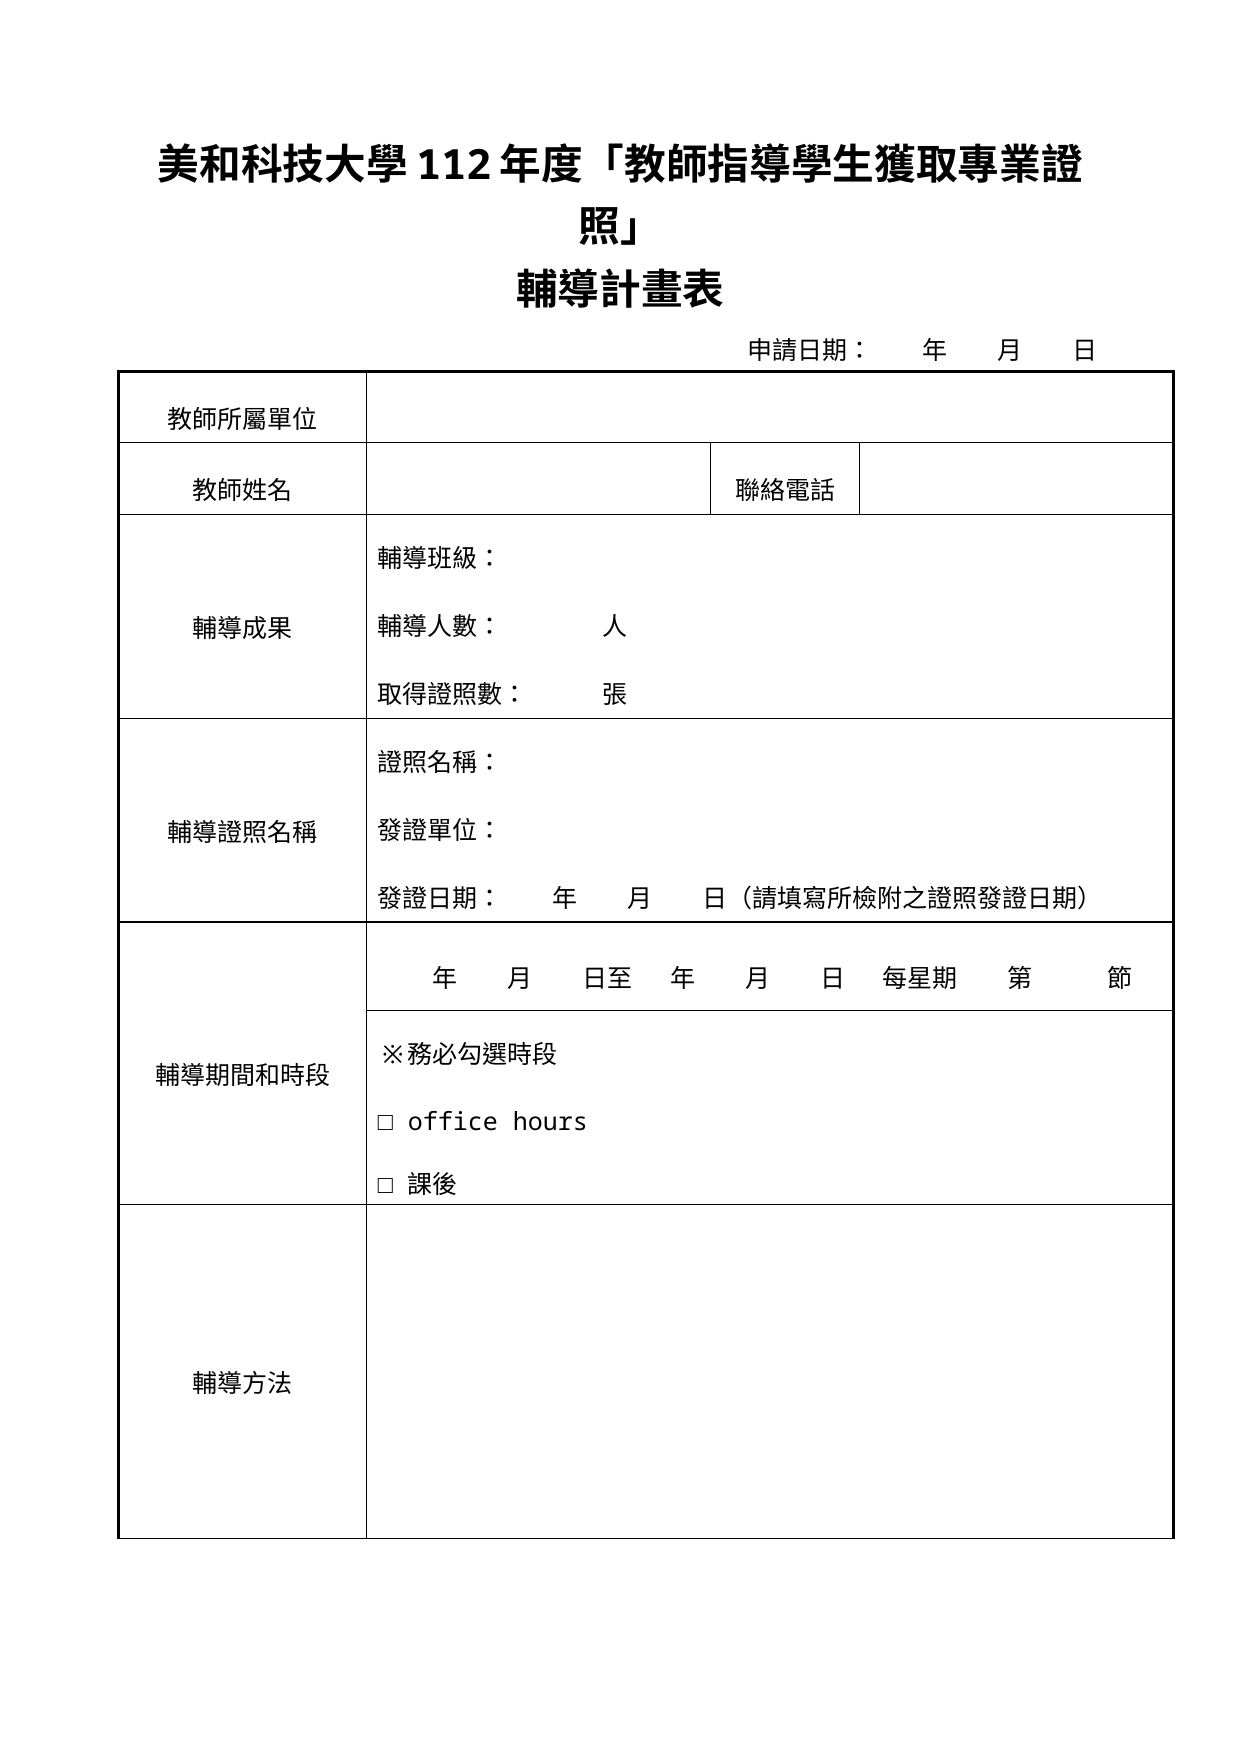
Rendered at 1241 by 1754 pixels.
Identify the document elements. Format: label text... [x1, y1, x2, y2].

table_cell 輔導期間和時段 [120, 923, 366, 1204]
table_header [367, 373, 1172, 442]
table_cell 輔導證照名稱 [120, 719, 366, 921]
text 輔導計畫表 [118, 244, 1122, 307]
table_cell 年 月 日至 年 月 日 每星期 第 節 [367, 923, 1172, 1010]
table_cell [860, 443, 1172, 514]
table_cell [367, 443, 710, 514]
table_cell ※務必勾選時段 □ office hours □ 課後 [367, 1011, 1172, 1204]
text 美和科技大學112年度「教師指導學生獲取專業證照」 [118, 119, 1122, 244]
table_cell 輔導方法 [120, 1205, 366, 1537]
text 申請日期： 年 月 日 [118, 307, 1122, 369]
table_cell 教師姓名 [120, 443, 366, 514]
table_header 教師所屬單位 [120, 373, 366, 442]
table_cell [367, 1205, 1172, 1537]
table_cell 證照名稱： 發證單位： 發證日期： 年 月 日（請填寫所檢附之證照發證日期） [367, 719, 1172, 921]
table_cell 輔導班級： 輔導人數： 人 取得證照數： 張 [367, 515, 1172, 718]
table_cell 輔導成果 [120, 515, 366, 718]
table_cell 聯絡電話 [711, 443, 859, 514]
